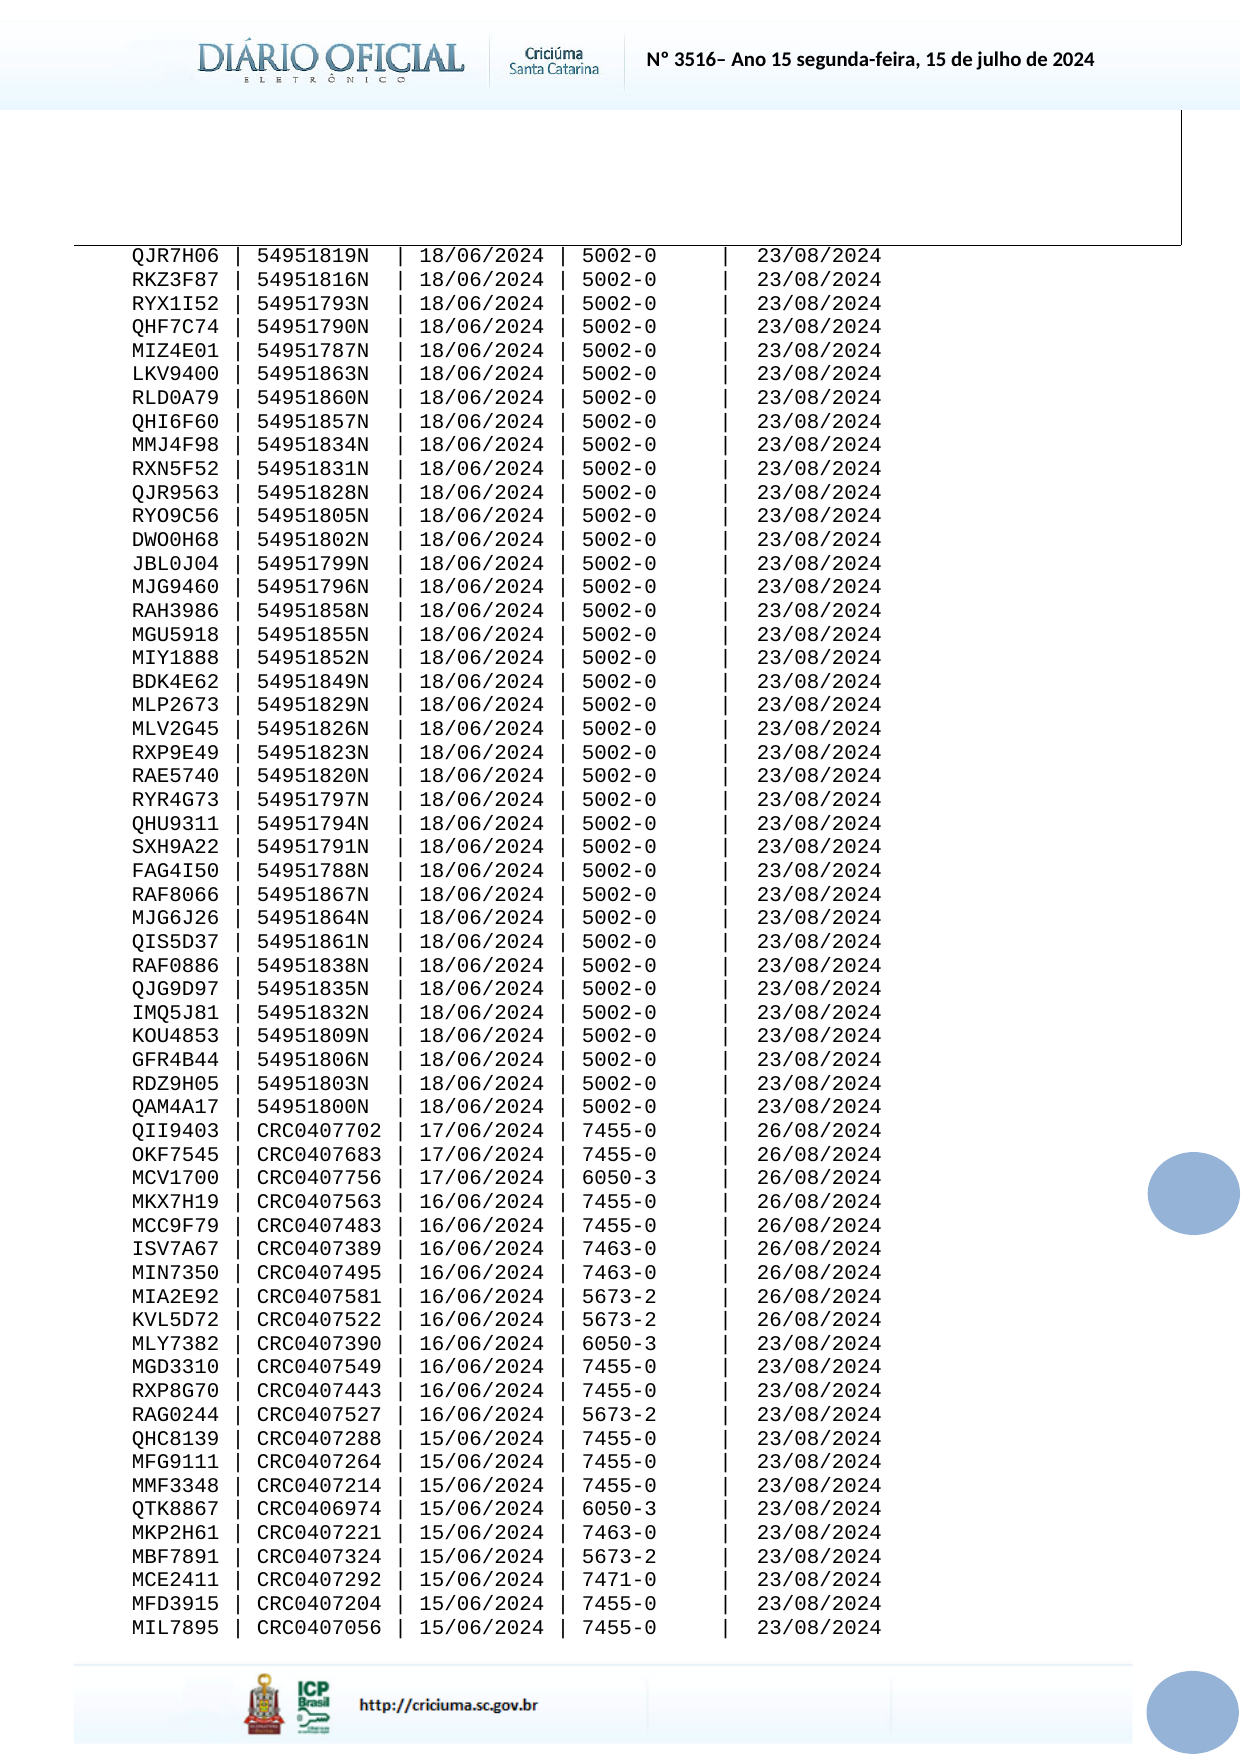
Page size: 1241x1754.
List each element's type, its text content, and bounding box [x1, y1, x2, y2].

text RLD0A79 | 54951860N | 18/06/2024 | 5002-0 | 23/08/2024 [44, 387, 1181, 411]
text MLP2673 | 54951829N | 18/06/2024 | 5002-0 | 23/08/2024 [44, 694, 1181, 718]
text QHC8139 | CRC0407288 | 15/06/2024 | 7455-0 | 23/08/2024 [44, 1427, 1181, 1451]
text QIS5D37 | 54951861N | 18/06/2024 | 5002-0 | 23/08/2024 [44, 931, 1181, 954]
text IMQ5J81 | 54951832N | 18/06/2024 | 5002-0 | 23/08/2024 [44, 1002, 1181, 1026]
text BDK4E62 | 54951849N | 18/06/2024 | 5002-0 | 23/08/2024 [44, 671, 1181, 694]
text RXP8G70 | CRC0407443 | 16/06/2024 | 7455-0 | 23/08/2024 [44, 1380, 1181, 1404]
text ISV7A67 | CRC0407389 | 16/06/2024 | 7463-0 | 26/08/2024 [44, 1238, 1181, 1262]
text MIL7895 | CRC0407056 | 15/06/2024 | 7455-0 | 23/08/2024 [44, 1617, 1181, 1640]
text RAH3986 | 54951858N | 18/06/2024 | 5002-0 | 23/08/2024 [44, 600, 1181, 623]
text QJG9D97 | 54951835N | 18/06/2024 | 5002-0 | 23/08/2024 [44, 978, 1181, 1002]
text QAM4A17 | 54951800N | 18/06/2024 | 5002-0 | 23/08/2024 [44, 1096, 1181, 1120]
text MFD3915 | CRC0407204 | 15/06/2024 | 7455-0 | 23/08/2024 [44, 1593, 1181, 1617]
text QHU9311 | 54951794N | 18/06/2024 | 5002-0 | 23/08/2024 [44, 813, 1181, 836]
text MCE2411 | CRC0407292 | 15/06/2024 | 7471-0 | 23/08/2024 [44, 1569, 1181, 1593]
text QJR9563 | 54951828N | 18/06/2024 | 5002-0 | 23/08/2024 [44, 482, 1181, 505]
text KOU4853 | 54951809N | 18/06/2024 | 5002-0 | 23/08/2024 [44, 1026, 1181, 1049]
text QTK8867 | CRC0406974 | 15/06/2024 | 6050-3 | 23/08/2024 [44, 1498, 1181, 1522]
text MLV2G45 | 54951826N | 18/06/2024 | 5002-0 | 23/08/2024 [44, 718, 1181, 742]
text MIY1888 | 54951852N | 18/06/2024 | 5002-0 | 23/08/2024 [44, 647, 1181, 671]
text OKF7545 | CRC0407683 | 17/06/2024 | 7455-0 | 26/08/2024 [44, 1144, 1181, 1167]
text QII9403 | CRC0407702 | 17/06/2024 | 7455-0 | 26/08/2024 [44, 1120, 1181, 1144]
text MJG6J26 | 54951864N | 18/06/2024 | 5002-0 | 23/08/2024 [44, 907, 1181, 931]
text MIA2E92 | CRC0407581 | 16/06/2024 | 5673-2 | 26/08/2024 [44, 1286, 1181, 1309]
text RXN5F52 | 54951831N | 18/06/2024 | 5002-0 | 23/08/2024 [44, 458, 1181, 482]
text RAG0244 | CRC0407527 | 16/06/2024 | 5673-2 | 23/08/2024 [44, 1404, 1181, 1427]
text GFR4B44 | 54951806N | 18/06/2024 | 5002-0 | 23/08/2024 [44, 1049, 1181, 1073]
text RAF8066 | 54951867N | 18/06/2024 | 5002-0 | 23/08/2024 [44, 884, 1181, 907]
text MIZ4E01 | 54951787N | 18/06/2024 | 5002-0 | 23/08/2024 [44, 340, 1181, 363]
text MMJ4F98 | 54951834N | 18/06/2024 | 5002-0 | 23/08/2024 [44, 434, 1181, 458]
text MCC9F79 | CRC0407483 | 16/06/2024 | 7455-0 | 26/08/2024 [44, 1215, 1181, 1238]
text QHF7C74 | 54951790N | 18/06/2024 | 5002-0 | 23/08/2024 [44, 316, 1181, 340]
text MJG9460 | 54951796N | 18/06/2024 | 5002-0 | 23/08/2024 [44, 576, 1181, 600]
text MKX7H19 | CRC0407563 | 16/06/2024 | 7455-0 | 26/08/2024 [44, 1191, 1153, 1215]
text RKZ3F87 | 54951816N | 18/06/2024 | 5002-0 | 23/08/2024 [44, 269, 1181, 292]
text MCV1700 | CRC0407756 | 17/06/2024 | 6050-3 | 26/08/2024 [44, 1167, 1157, 1191]
text RYO9C56 | 54951805N | 18/06/2024 | 5002-0 | 23/08/2024 [44, 505, 1181, 529]
text QJR7H06 | 54951819N | 18/06/2024 | 5002-0 | 23/08/2024 [44, 245, 1181, 269]
text FAG4I50 | 54951788N | 18/06/2024 | 5002-0 | 23/08/2024 [44, 860, 1181, 884]
text RAF0886 | 54951838N | 18/06/2024 | 5002-0 | 23/08/2024 [44, 954, 1181, 978]
text MKP2H61 | CRC0407221 | 15/06/2024 | 7463-0 | 23/08/2024 [44, 1522, 1181, 1546]
text MFG9111 | CRC0407264 | 15/06/2024 | 7455-0 | 23/08/2024 [44, 1451, 1181, 1475]
text RYR4G73 | 54951797N | 18/06/2024 | 5002-0 | 23/08/2024 [44, 789, 1181, 813]
text MGU5918 | 54951855N | 18/06/2024 | 5002-0 | 23/08/2024 [44, 623, 1181, 647]
text MIN7350 | CRC0407495 | 16/06/2024 | 7463-0 | 26/08/2024 [44, 1262, 1181, 1286]
text KVL5D72 | CRC0407522 | 16/06/2024 | 5673-2 | 26/08/2024 [44, 1309, 1181, 1333]
text RAE5740 | 54951820N | 18/06/2024 | 5002-0 | 23/08/2024 [44, 765, 1181, 789]
text MBF7891 | CRC0407324 | 15/06/2024 | 5673-2 | 23/08/2024 [44, 1546, 1181, 1569]
text RXP9E49 | 54951823N | 18/06/2024 | 5002-0 | 23/08/2024 [44, 742, 1181, 765]
text LKV9400 | 54951863N | 18/06/2024 | 5002-0 | 23/08/2024 [44, 363, 1181, 387]
text DWO0H68 | 54951802N | 18/06/2024 | 5002-0 | 23/08/2024 [44, 529, 1181, 553]
text JBL0J04 | 54951799N | 18/06/2024 | 5002-0 | 23/08/2024 [44, 553, 1181, 576]
text SXH9A22 | 54951791N | 18/06/2024 | 5002-0 | 23/08/2024 [44, 836, 1181, 860]
text QHI6F60 | 54951857N | 18/06/2024 | 5002-0 | 23/08/2024 [44, 411, 1181, 434]
text MGD3310 | CRC0407549 | 16/06/2024 | 7455-0 | 23/08/2024 [44, 1357, 1181, 1380]
text RYX1I52 | 54951793N | 18/06/2024 | 5002-0 | 23/08/2024 [44, 292, 1181, 316]
text MMF3348 | CRC0407214 | 15/06/2024 | 7455-0 | 23/08/2024 [44, 1475, 1181, 1498]
text RDZ9H05 | 54951803N | 18/06/2024 | 5002-0 | 23/08/2024 [44, 1073, 1181, 1096]
text MLY7382 | CRC0407390 | 16/06/2024 | 6050-3 | 23/08/2024 [44, 1333, 1181, 1357]
